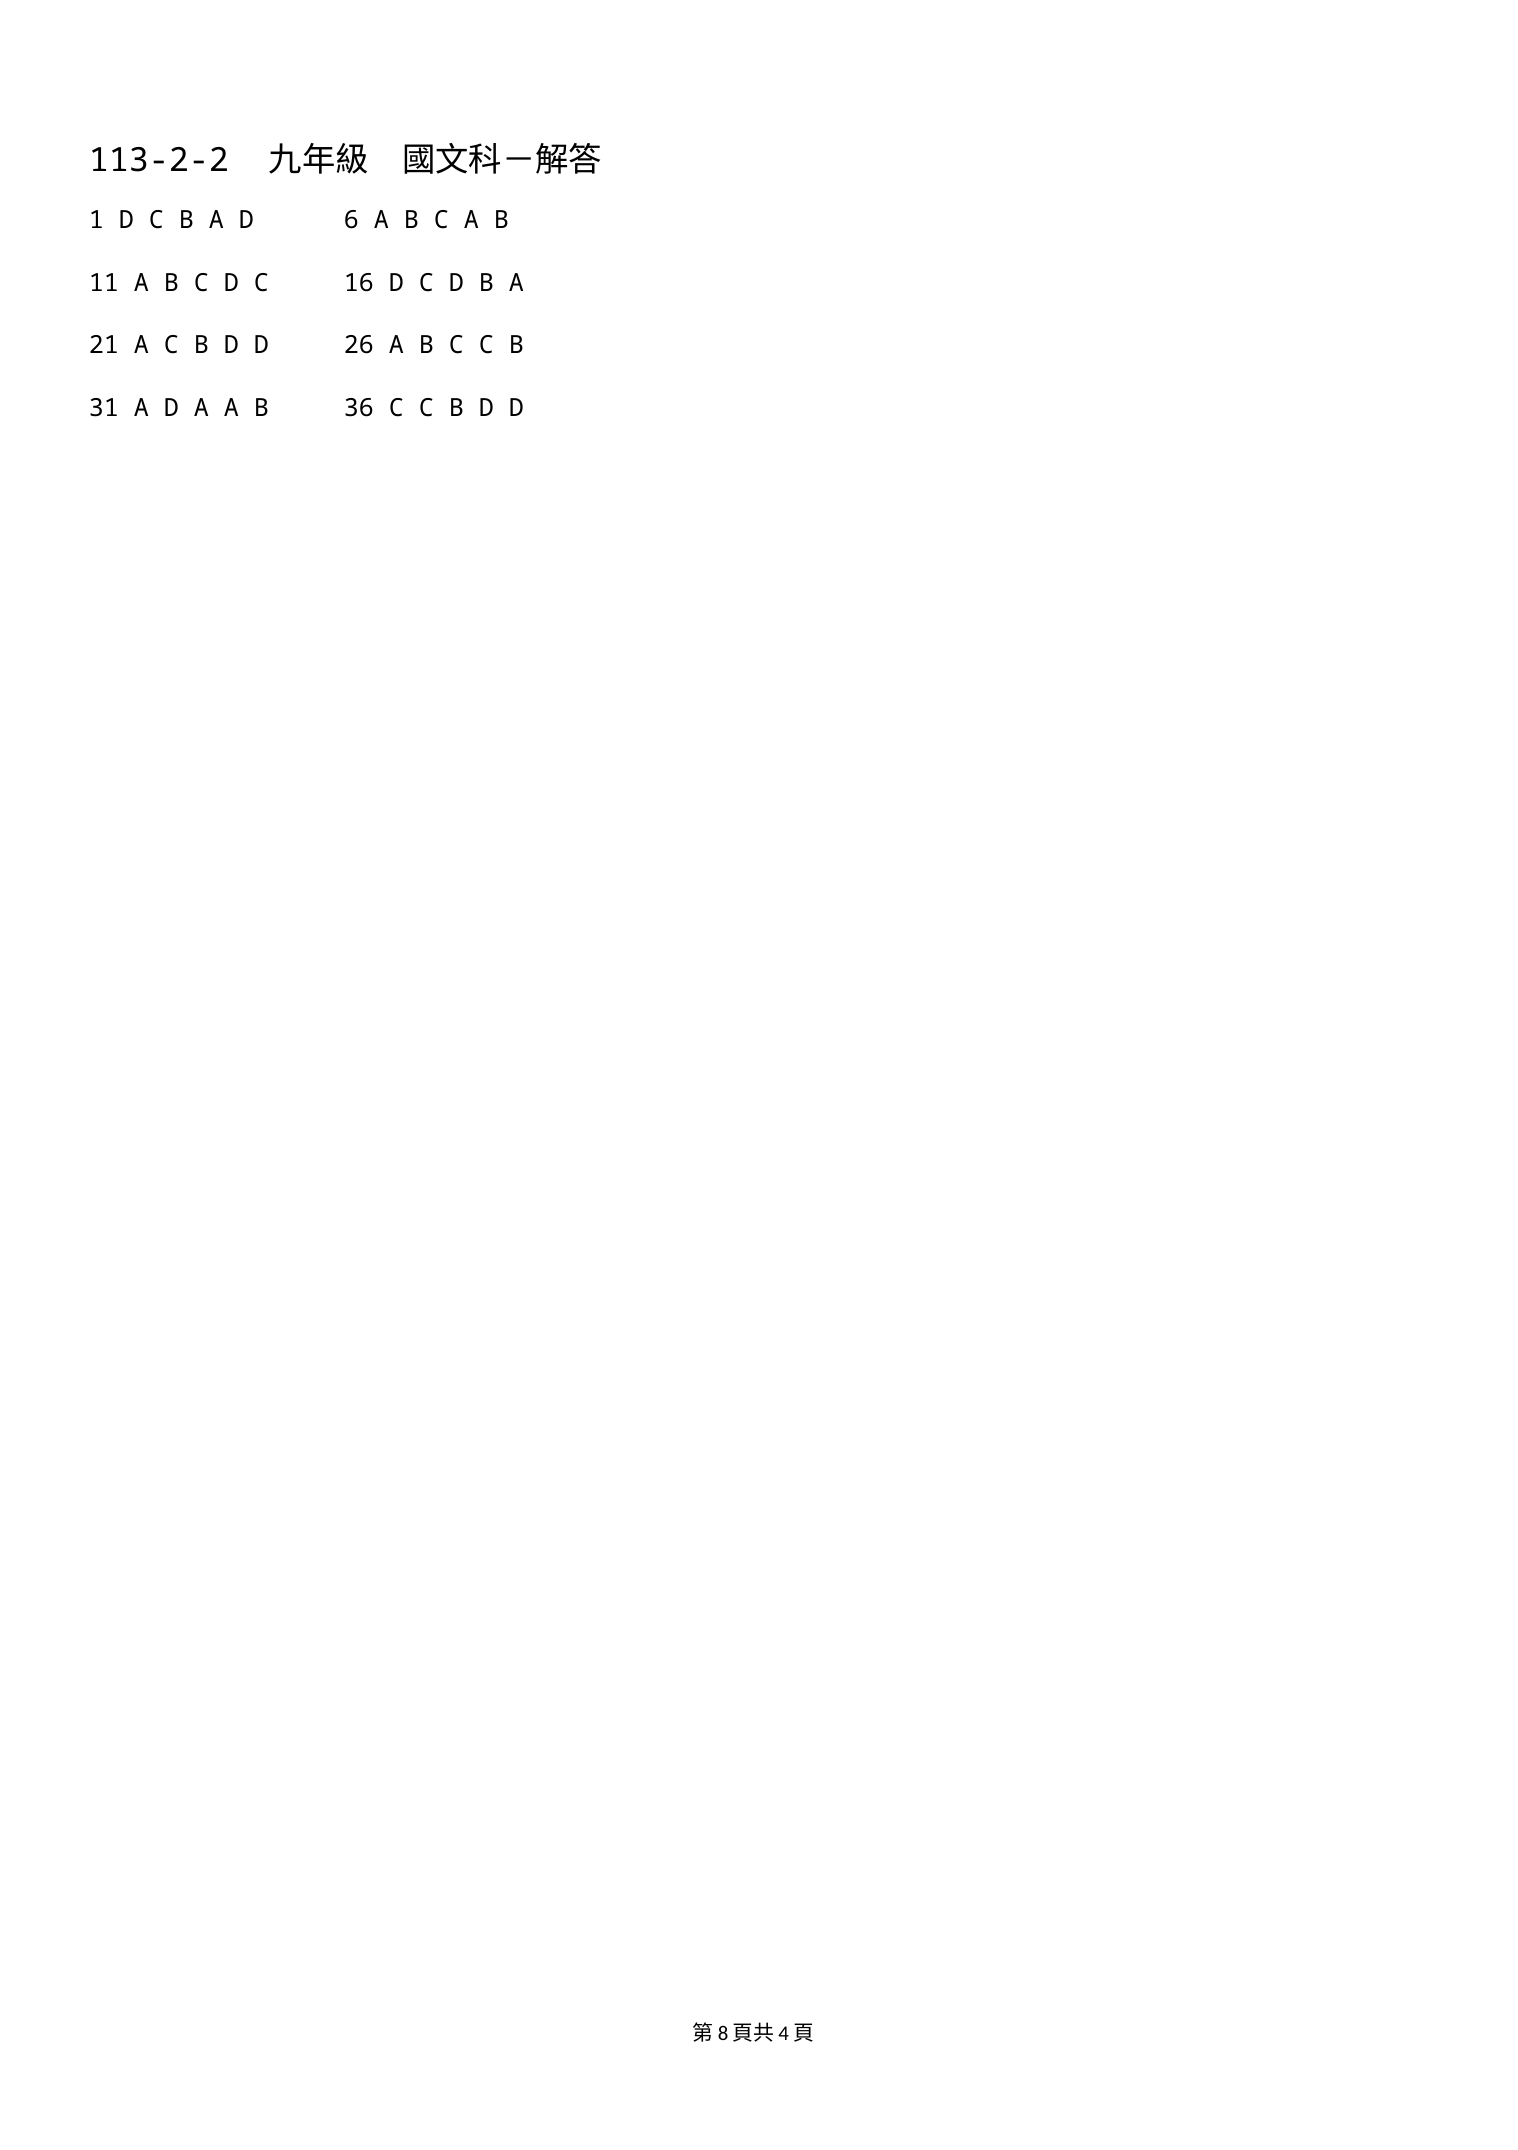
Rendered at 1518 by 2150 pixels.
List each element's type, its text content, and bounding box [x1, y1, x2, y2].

text 113-2-2 九年級 國文科－解答 [89, 115, 1417, 177]
text 11 A B C D C 16 D C D B A [89, 240, 1417, 302]
text 31 A D A A B 36 C C B D D [89, 365, 1417, 427]
text 21 A C B D D 26 A B C C B [89, 302, 1417, 365]
text 1 D C B A D 6 A B C A B [89, 177, 1417, 240]
